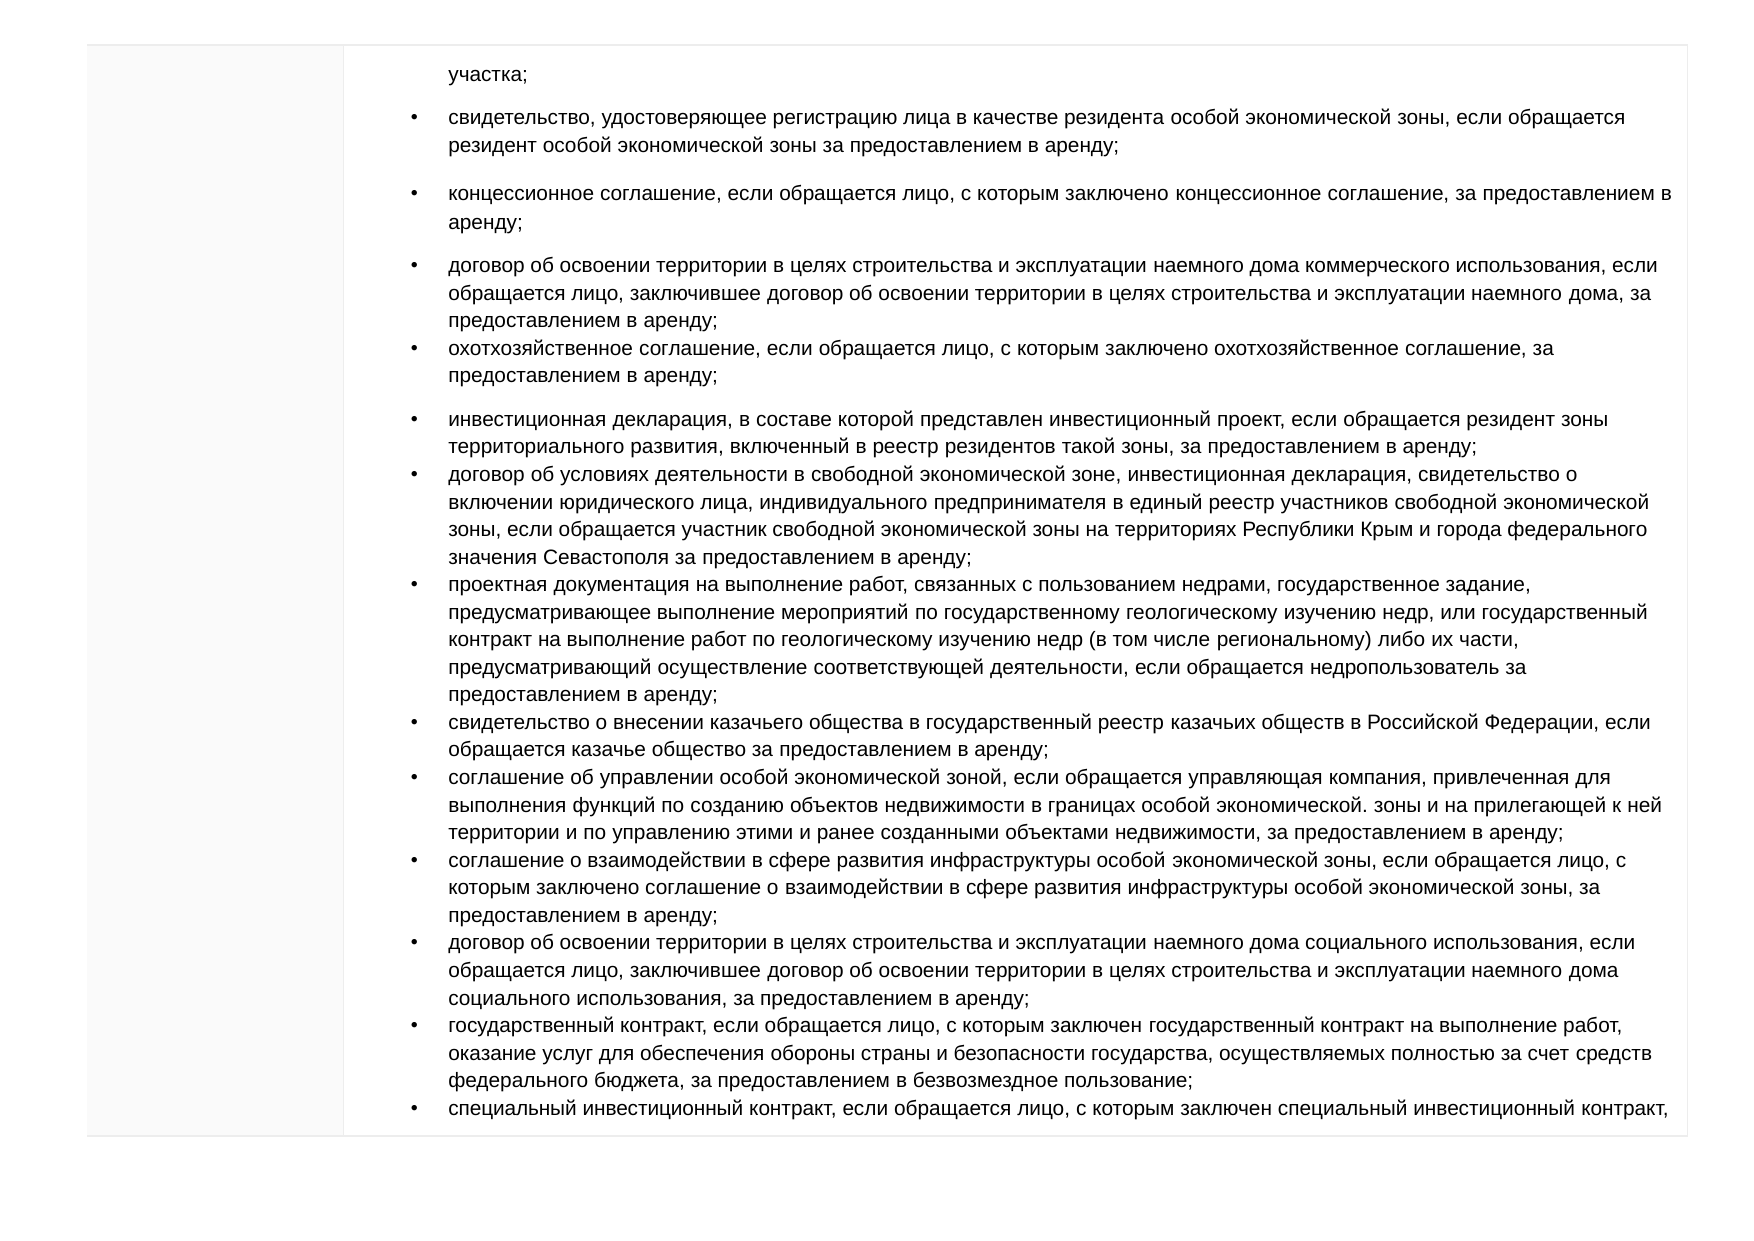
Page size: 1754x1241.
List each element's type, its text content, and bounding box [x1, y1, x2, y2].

table_cell - Заявление о предоставлении государственной (муниципальной) услуги; - документ, удостоверяющего личность Заявителя; - документ, подтверждающий полномочия представителя; заверенный перевод на русский язык документов о государственной регистрации юридического лица в соответствии с законодательством иностранного государства в случае, если заявителем является иностранное юридическое лицо; подготовленный садоводческим или огородническим некоммерческим товариществом реестр членов такого товарищества в случае, если подано заявление предоставлении земельного участка такому товариществу; документ, подтверждающий членство заявителя в садоводческом или огородническом некоммерческом товариществе, в случае, если обращается член садоводческого или огороднического некоммерческого товарищества за предоставлением в собственность за плату; решение общего собрания членов садоводческого или огороднического товарищества о распределении участка заявителю, в случае, если обращается член садоводческого или огороднического некоммерческого товарищества за предоставлением в собственность за плату или если обращается член садоводческого или огороднического товарищества за предоставлением в аренду; сообщение заявителя, содержащее перечень всех зданий, сооружений, объектов незавершенного строительства (при наличии), расположенных на земельном участке, с указанием кадастровых (условных, инвентарных) номеров и адресных ориентиров зданий, сооружений, объектов незавершенного строительства (при наличии), принадлежащих на соответствующем праве заявителю, в случае, если обращается собственник здания, сооружения, помещения в таком здании, сооружении за предоставлением в собственность за плату, или если обращаются религиозная организация, которой на праве безвозмездного пользования предоставлены здания, сооружения; лица, относящиеся к коренным малочисленным народам Севера, Сибири и Дальнего Востока, и их общины, за предоставлением в безвозмездное пользование, или если обращаются собственник объекта незавершенного строительства; собственник здания, сооружения, помещений в них, лицо, которому эти объекты недвижимости предоставлены на хозяйственного ведения или на праве оперативного управления, за предоставлением в аренду; документы, удостоверяющие (устанавливающие) право заявителя на здание, сооружение, расположенные на испрашиваемом земельном участке, либо помещение в них, в случае если обращается собственник здания, сооружения, помещения в здании, сооружении за предоставлением в собственность за плату, или если обращается религиозная организация, являющаяся собственником здания или сооружения, за предоставлением в безвозмездное пользование, или если обращается собственник здания, сооружения, помещений в них, лицо, которому эти объекты недвижимости предоставлены на хозяйственного ведения или на праве оперативного управления, за предоставлением в аренду, если право на такое здание, сооружение либо помещение не зарегистрировано в Едином государственном реестре недвижимости (далее – ЕГРН); документы, удостоверяющие (устанавливающие) права заявителя на объект незавершенного строительства, расположенный на испрашиваемом земельном участке, если обращается собственник объекта незавершенного строительства за предоставлением в аренду и право на такой объект незавершенного строительства не зарегистрировано в ЕГРН; документы, подтверждающие право заявителя на испрашиваемый земельный участок, в случае, если обращается собственник здания, сооружения, помещения в здании, сооружении, юридическое лицо, использующее земельный участок на праве постоянного (бессрочного) пользования, за предоставлением в собственность за плату или в аренду или, если обращается религиозная организация, которой на праве безвозмездного пользования предоставлены здания, сооружения, за предоставлением в безвозмездное пользование, или если обращается собственник объекта незавершенного строительства; собственник здания, сооружения, помещения в них, лицо, которому эти объекты недвижимости предоставлены на хозяйственного ведения или на праве оперативного управления, за предоставлением в аренду, если право на такой земельный участок не зарегистрировано в ЕГРН (при наличии соответствующих прав на земельный участок); договор о комплексном освоении территории, если обращается арендатор земельного участка, предоставленного для комплексного освоения территории, о предоставлении в аренду земельного участка, образованного из земельного участка, предоставленного для комплексного освоения территории; соглашение о создании крестьянского (фермерского) хозяйства, в случае, если обращается крестьянское (фермерское)хозяйство, испрашивающее участок для осуществления своей деятельности, за предоставлением в безвозмездное пользование; документ, подтверждающий принадлежность гражданина к коренным малочисленным народам Севера, Сибири и Дальнего Востока, если обращается гражданин, относящийся к коренным малочисленным народам Севера, Сибири и Дальнего Востока, за предоставлением в безвозмездное пользование; документы, подтверждающие право на предоставление участка в соответствии с целями использования земельного участка, в случае, если обращаются за предоставлением в постоянное (бессрочное) пользование или в случае, если обращается государственное или муниципальное учреждение; казенное предприятие; центр исторического наследия Президента Российской Федерации за предоставлением в безвозмездное пользование; приказ о приеме на работу, выписка из трудовой книжки (либо сведения о трудовой деятельности) или трудовой договор (контракт) в случае, если обращается гражданин, работающий по основному месту работы в муниципальном образовании по специальности, которая установлена законом субъекта Российской Федерации, или работник организации, которой земельный участок предоставлен на праве постоянного (бессрочного) пользования, за предоставлением в безвозмездное пользование; договор найма служебного жилого помещения, в случае, если обращается гражданин, которому предоставлено служебное помещение в виде жилого дома, за предоставлением в безвозмездное пользование; соглашение об изъятии земельного участка, если обращается лицо, у которого изъят участок, предоставленный в безвозмездное пользование, за предоставлением в безвозмездное пользование или если обращается лицо, у которого изъят предоставленный в аренду земельный участок, за предоставлением в аренду; решение суда, на основании которого изъят земельный участок, в случае, если обращается лицо, у которого изъят участок, предоставленный в безвозмездное пользование, за предоставлением в безвозмездное пользование или если обращается лицо, у которого изъят предоставленный в аренду земельный участок, за предоставлением в аренду; гражданско-правовые договоры на строительство или реконструкцию объектов недвижимости, если обращается лицо, с которым заключен договор на строительство или реконструкцию объектов недвижимости, осуществляемые полностью за счет бюджетных средств, за предоставлением в безвозмездное пользование; решение общего собрания членов товарищества о приобретении права безвозмездного пользования земельным участком, предназначенным для ведения гражданами садоводства или огородничества для собственных нужд, в случае, если обращается садовое или огородническое некоммерческое товарищество за предоставлением в безвозмездное пользование; решение о создании некоммерческой организации, в случае, если обращается некоммерческая организация, созданная гражданами в целях жилищного строительства за предоставлением в безвозмездное пользование; решение субъекта Российской Федерации о создании некоммерческой организации в случае, если обращается некоммерческая организация, созданная субъектом Российской Федерации в целях жилищного строительства для обеспечения жилыми помещениями отдельных категорий граждан, за предоставлением в безвозмездное пользование; договор безвозмездного пользования зданием, сооружением, в случае, если обращается религиозная организация, которой на праве безвозмездного пользования предоставлены здания, сооружения, за предоставлением в безвозмездное пользование; решение общего собрания членов садоводческого или огороднического товарищества о приобретении участка общего назначения, с указанием долей в праве общей долевой собственности в случае, если обращается лицо, уполномоченное решением общего собрания членов садоводческого или огороднического товарищества за предоставлением в аренду; документ, подтверждающий членство заявителя в садоводческом или огородническом товариществе, если обращается член садоводческого или огороднического товарищества за предоставлением в аренду; выданный уполномоченным органом документ, подтверждающий принадлежность гражданина к категории граждан, обладающих правом на первоочередное или внеочередное приобретение земельных участков, если обратился гражданин, имеющий право на первоочередное приобретение земельного участка, за предоставлением в аренду; документ, подтверждающий право заявителя на предоставление земельного участка в собственность без проведения торгов, если обращается лицо, имеющее право на приобретение в собственность участка без торгов, за предоставлением в аренду; договор аренды исходного земельного участка, заключенный до дня вступления в силу Федерального закона от 21 июля 1997 г. № 122-ФЗ «О государственной регистрации прав на недвижимое имущество и сделок с ним», если обращается арендатор такого земельного участка за предоставлением в аренду земельного участка, образованного из ранее арендованного земельного участка; свидетельство, удостоверяющее регистрацию лица в качестве резидента особой экономической зоны, если обращается резидент особой экономической зоны за предоставлением в аренду; концессионное соглашение, если обращается лицо, с которым заключено концессионное соглашение, за предоставлением в аренду; договор об освоении территории в целях строительства и эксплуатации наемного дома коммерческого использования, если обращается лицо, заключившее договор об освоении территории в целях строительства и эксплуатации наемного дома, за предоставлением в аренду; охотхозяйственное соглашение, если обращается лицо, с которым заключено охотхозяйственное соглашение, за предоставлением в аренду; инвестиционная декларация, в составе которой представлен инвестиционный проект, если обращается резидент зоны территориального развития, включенный в реестр резидентов такой зоны, за предоставлением в аренду; договор об условиях деятельности в свободной экономической зоне, инвестиционная декларация, свидетельство о включении юридического лица, индивидуального предпринимателя в единый реестр участников свободной экономической зоны, если обращается участник свободной экономической зоны на территориях Республики Крым и города федерального значения Севастополя за предоставлением в аренду; проектная документация на выполнение работ, связанных с пользованием недрами, государственное задание, предусматривающее выполнение мероприятий по государственному геологическому изучению недр, или государственный контракт на выполнение работ по геологическому изучению недр (в том числе региональному) либо их части, предусматривающий осуществление соответствующей деятельности, если обращается недропользователь за предоставлением в аренду; свидетельство о внесении казачьего общества в государственный реестр казачьих обществ в Российской Федерации, если обращается казачье общество за предоставлением в аренду; соглашение об управлении особой экономической зоной, если обращается управляющая компания, привлеченная для выполнения функций по созданию объектов недвижимости в границах особой экономической. зоны и на прилегающей к ней территории и по управлению этими и ранее созданными объектами недвижимости, за предоставлением в аренду; соглашение о взаимодействии в сфере развития инфраструктуры особой экономической зоны, если обращается лицо, с которым заключено соглашение о взаимодействии в сфере развития инфраструктуры особой экономической зоны, за предоставлением в аренду; договор об освоении территории в целях строительства и эксплуатации наемного дома социального использования, если обращается лицо, заключившее договор об освоении территории в целях строительства и эксплуатации наемного дома социального использования, за предоставлением в аренду; государственный контракт, если обращается лицо, с которым заключен государственный контракт на выполнение работ, оказание услуг для обеспечения обороны страны и безопасности государства, осуществляемых полностью за счет средств федерального бюджета, за предоставлением в безвозмездное пользование; специальный инвестиционный контракт, если обращается лицо, с которым заключен специальный инвестиционный контракт, за предоставлением в аренду; документ, предусматривающий выполнение международных обязательств, если обращается лицо, испрашивающее участок для выполнения международных обязательств, за предоставлением в аренду; договор аренды земельного участка, если обращается арендатор земельного участка за заключением нового договора аренды и если ранее договор аренды на такой земельный участок не был зарегистрировано в ЕГРН. [344, 46, 1687, 1135]
table_cell [87, 46, 343, 1135]
